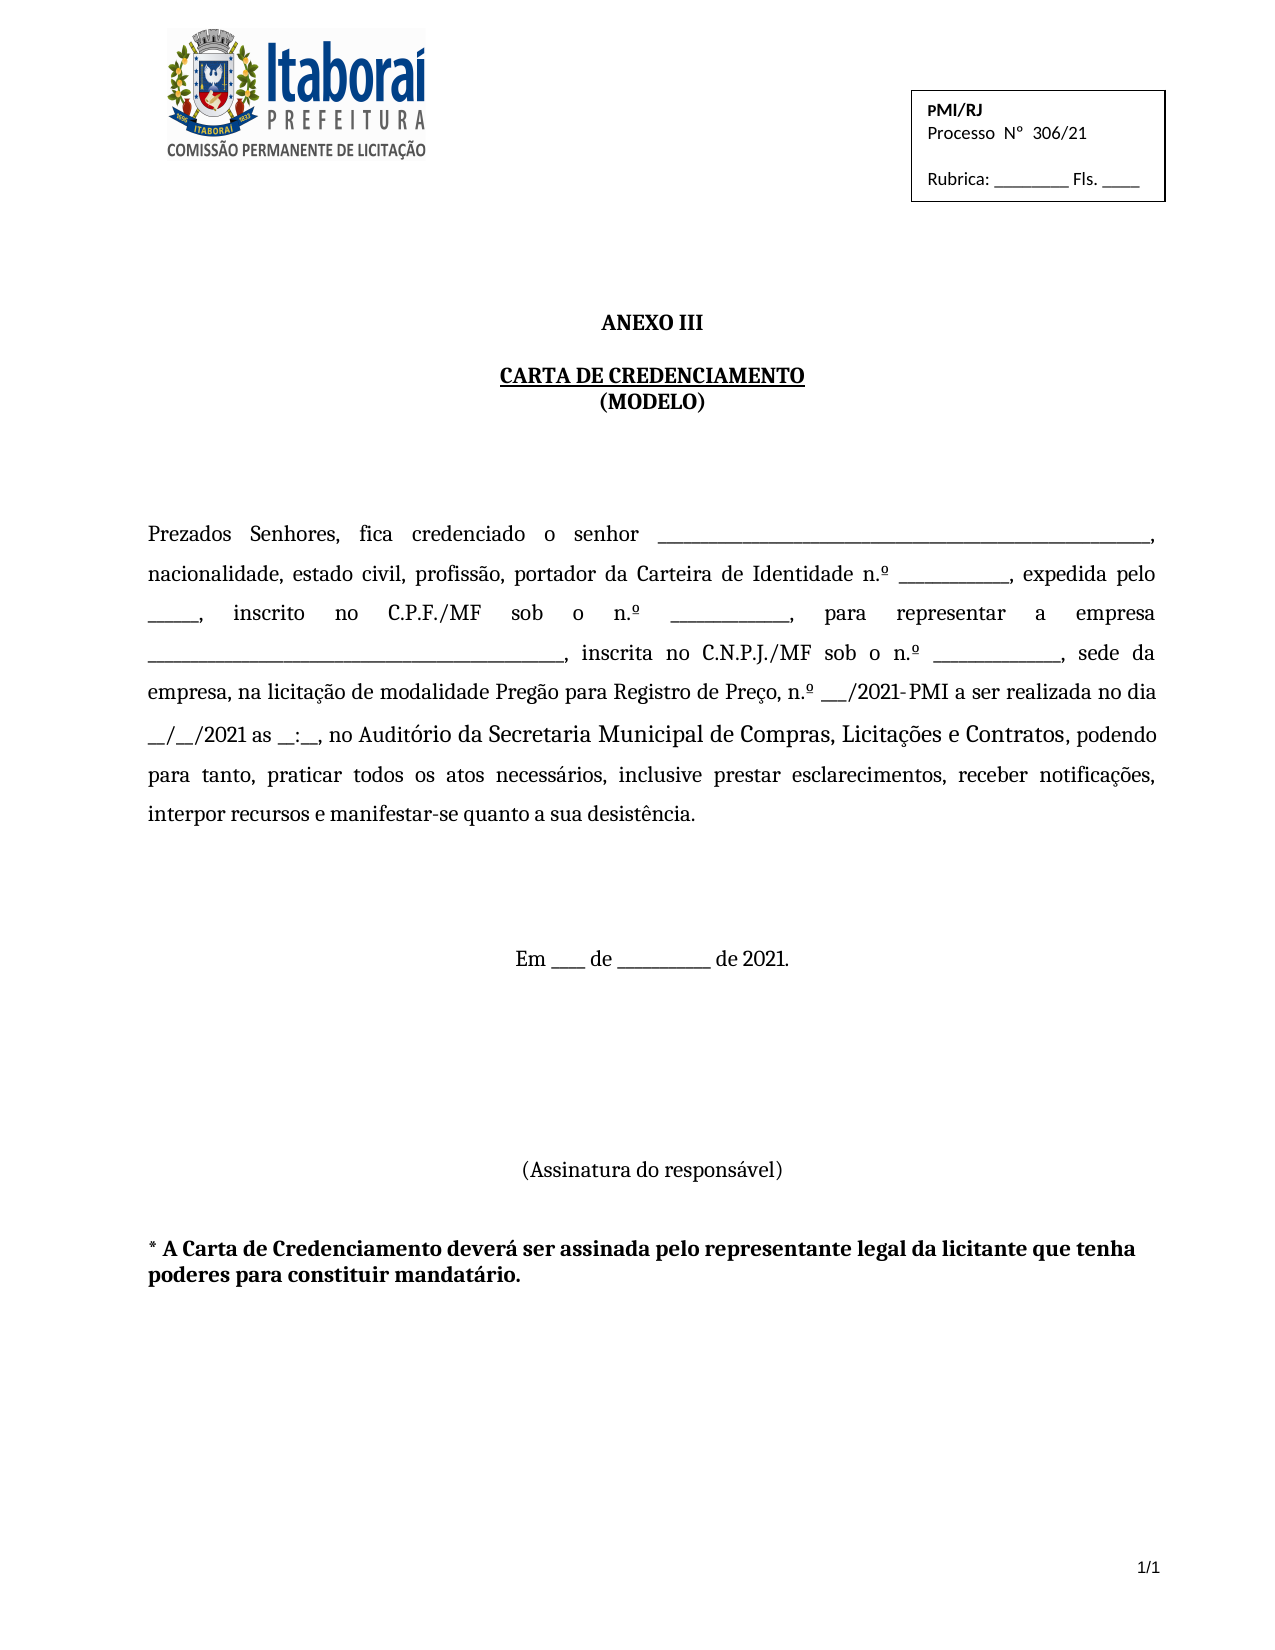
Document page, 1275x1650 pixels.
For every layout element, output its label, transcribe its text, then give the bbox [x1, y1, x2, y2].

text CARTA DE CREDENCIAMENTO [148, 363, 1157, 389]
text ANEXO III [148, 310, 1157, 336]
text (MODELO) [148, 389, 1157, 415]
text * A Carta de Credenciamento deverá ser assinada pelo representante legal da licitante que tenha poderes para constituir mandatário. [148, 1236, 1157, 1288]
text Prezados Senhores, fica credenciado o senhor __________________________________________________________, nacionalidade, estado civil, profissão, portador da Carteira de Identidade n.º _____________, expedida pelo ______, inscrito no C.P.F./MF sob o n.º ______________, para representar a empresa _________________________________________________, inscrita no C.N.P.J./MF sob o n.º _______________, sede da empresa, na licitação de modalidade Pregão para Registro de Preço, n.º ___/2021-PMI a ser realizada no dia __/__/2021 as __:__, no Auditório da Secretaria Municipal de Compras, Licitações e Contratos, podendo para tanto, praticar todos os atos necessários, inclusive prestar esclarecimentos, receber notificações, interpor recursos e manifestar-se quanto a sua desistência. [148, 521, 1157, 827]
text (Assinatura do responsável) [148, 1156, 1157, 1183]
text Em ____ de ___________ de 2021. [148, 946, 1157, 972]
